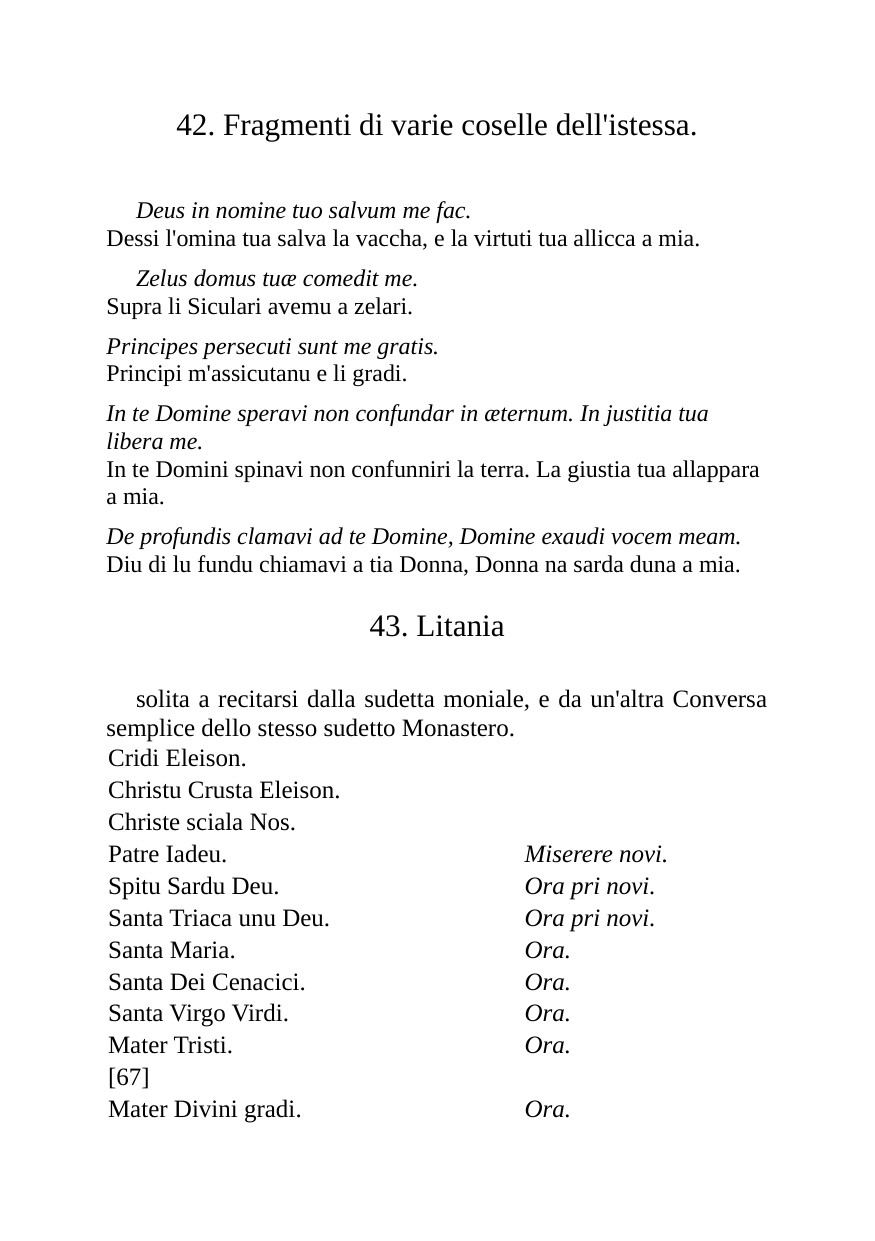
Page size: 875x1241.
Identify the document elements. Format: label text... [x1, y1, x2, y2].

table_cell Christe sciala Nos. [106, 806, 523, 837]
table_cell [523, 1061, 768, 1092]
table_cell Ora pri novi. [523, 901, 768, 933]
subtitle 43. Litania [106, 607, 768, 643]
table_cell Spitu Sardu Deu. [106, 869, 523, 901]
table_cell Mater Tristi. [106, 1029, 523, 1061]
table_cell Ora. [523, 933, 768, 965]
table_cell Ora. [523, 965, 768, 997]
table_cell Ora. [523, 1093, 768, 1124]
table_cell [523, 806, 768, 837]
table_cell Ora. [523, 997, 768, 1029]
table_header [523, 742, 768, 774]
text Zelus domus tuæ comedit me. Supra li Siculari avemu a zelari. [106, 264, 768, 319]
table_cell Mater Divini gradi. [106, 1093, 523, 1124]
text In te Domine speravi non confundar in æternum. In justitia tua libera me. In te Domini spinavi non confunniri la terra. La giustia tua allappara a mia. [106, 399, 768, 510]
table_cell [523, 774, 768, 806]
text Principes persecuti sunt me gratis. Principi m'assicutanu e li gradi. [106, 332, 768, 387]
table_cell [67] [106, 1061, 523, 1092]
text solita a recitarsi dalla sudetta moniale, e da un'altra Conversa semplice dello stesso sudetto Monastero. [106, 684, 768, 742]
text De profundis clamavi ad te Domine, Domine exaudi vocem meam. Diu di lu fundu chiamavi a tia Donna, Donna na sarda duna a mia. [106, 522, 768, 578]
table_cell Patre Iadeu. [106, 838, 523, 869]
table_cell Ora. [523, 1029, 768, 1061]
subtitle 42. Fragmenti di varie coselle dell'istessa. [106, 106, 768, 142]
text Deus in nomine tuo salvum me fac. Dessi l'omina tua salva la vaccha, e la virtuti tua allicca a mia. [106, 196, 768, 252]
table_cell Santa Maria. [106, 933, 523, 965]
table_header Cridi Eleison. [106, 742, 523, 774]
table_cell Christu Crusta Eleison. [106, 774, 523, 806]
table_cell Ora pri novi. [523, 869, 768, 901]
table_cell Santa Dei Cenacici. [106, 965, 523, 997]
table_cell Miserere novi. [523, 838, 768, 869]
table_cell Santa Triaca unu Deu. [106, 901, 523, 933]
table_cell Santa Virgo Virdi. [106, 997, 523, 1029]
